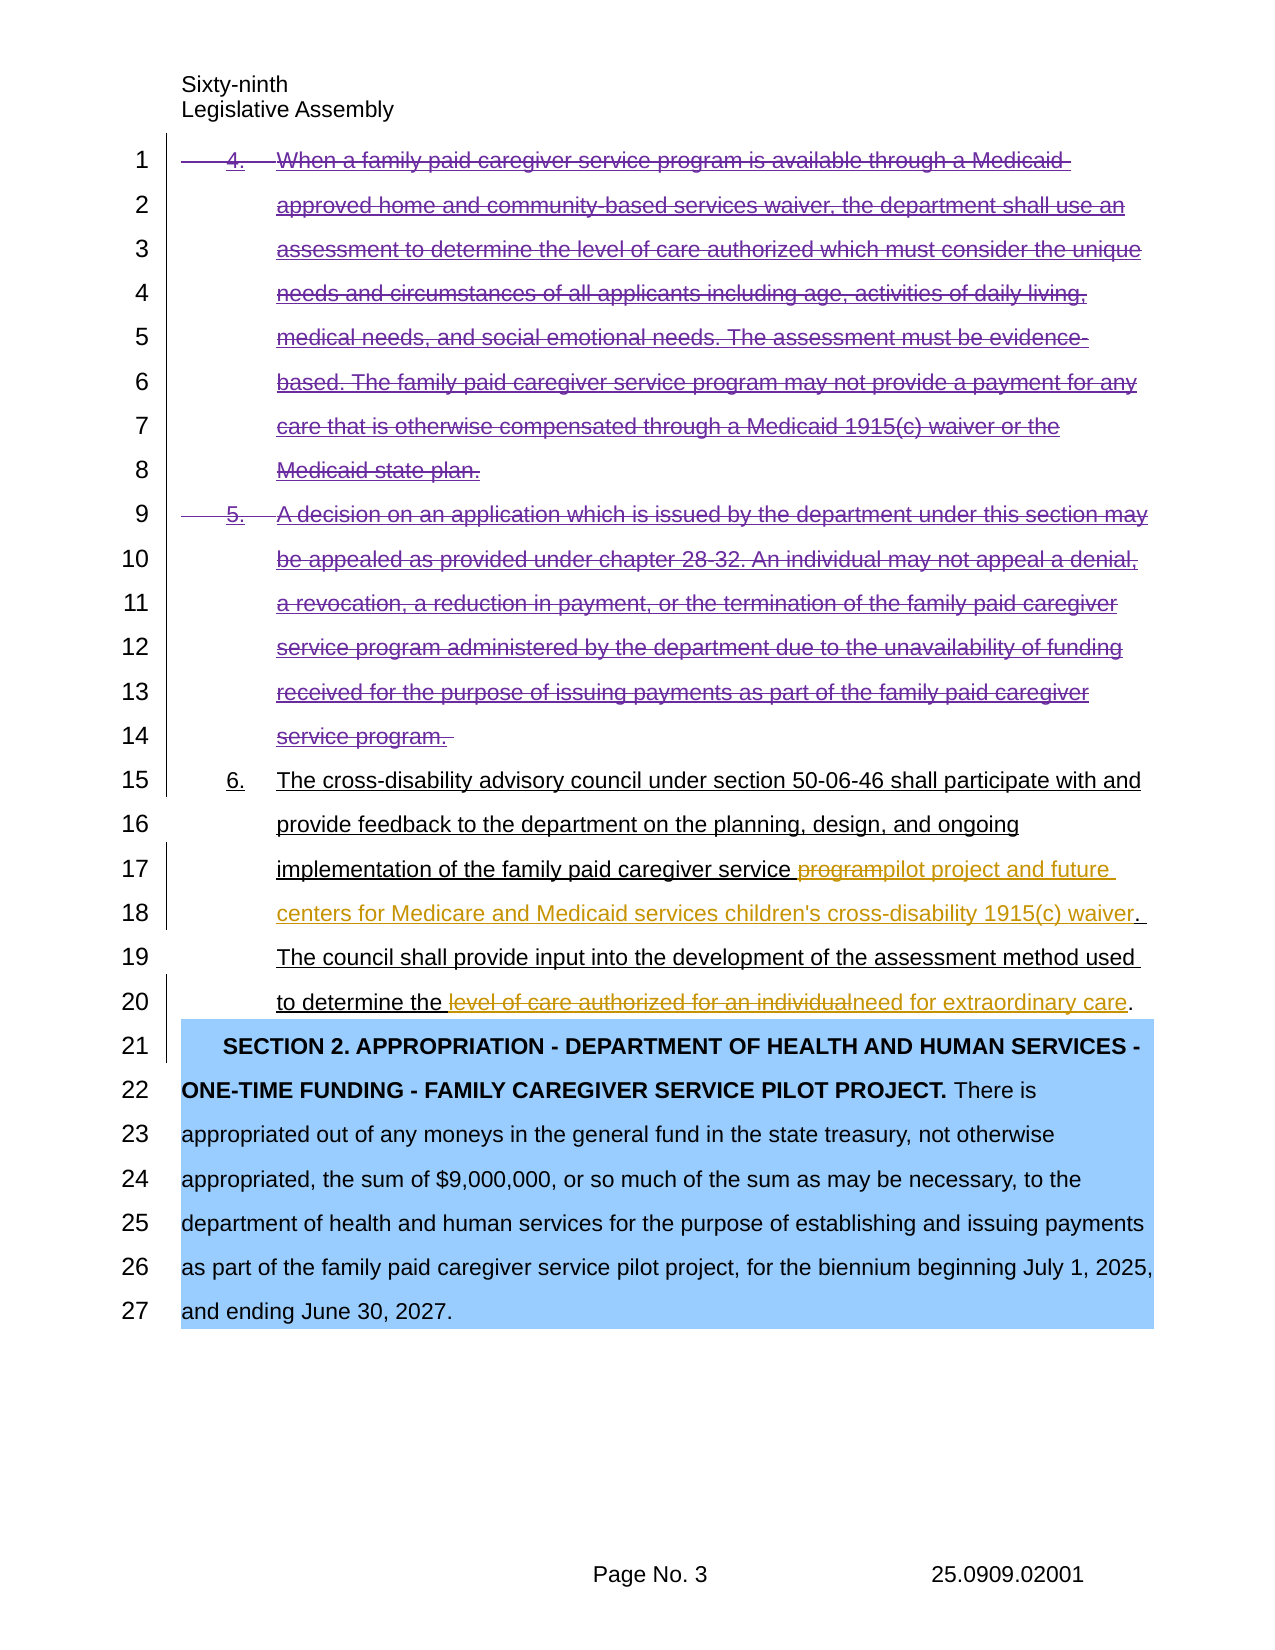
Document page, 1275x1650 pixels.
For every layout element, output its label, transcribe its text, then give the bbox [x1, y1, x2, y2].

text SECTION 2. APPROPRIATION - DEPARTMENT OF HEALTH AND HUMAN SERVICES - ONE-TIME FUNDING - FAMILY CAREGIVER SERVICE PILOT PROJECT. There is appropriated out of any moneys in the general fund in the state treasury, not otherwise appropriated, the sum of $9,000,000, or so much of the sum as may be necessary, to the department of health and human services for the purpose of establishing and issuing payments as part of the family paid caregiver service pilot project, for the biennium beginning July 1, 2025, and ending June 30, 2027. [181, 1019, 1154, 1329]
